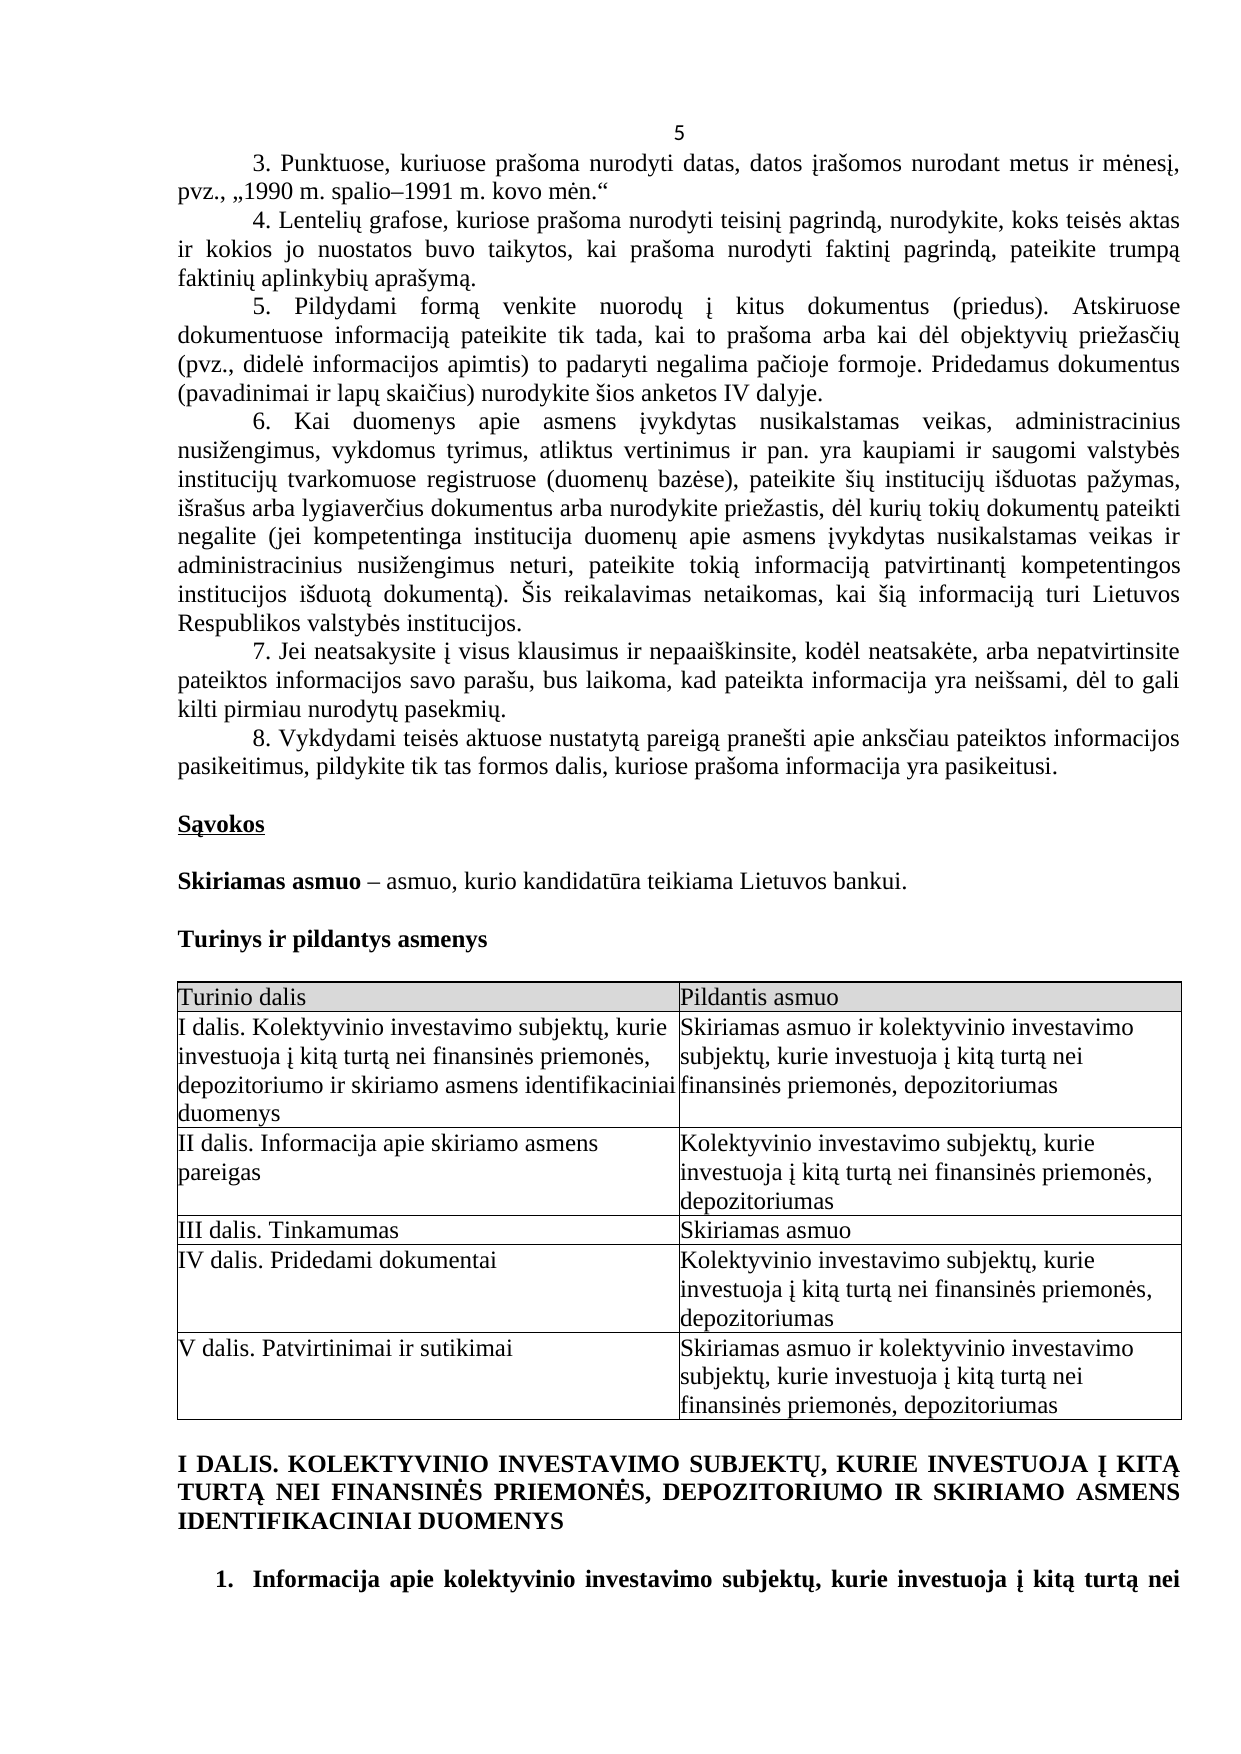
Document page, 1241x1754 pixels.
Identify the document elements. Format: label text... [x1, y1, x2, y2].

table_cell II dalis. Informacija apie skiriamo asmens pareigas [178, 1128, 679, 1214]
text Sąvokos [177, 809, 1181, 838]
text Turinys ir pildantys asmenys [177, 924, 1181, 953]
text 6. Kai duomenys apie asmens įvykdytas nusikalstamas veikas, administracinius nusižengimus, vykdomus tyrimus, atliktus vertinimus ir pan. yra kaupiami ir saugomi valstybės institucijų tvarkomuose registruose (duomenų bazėse), pateikite šių institucijų išduotas pažymas, išrašus arba lygiaverčius dokumentus arba nurodykite priežastis, dėl kurių tokių dokumentų pateikti negalite (jei kompetentinga institucija duomenų apie asmens įvykdytas nusikalstamas veikas ir administracinius nusižengimus neturi, pateikite tokią informaciją patvirtinantį kompetentingos institucijos išduotą dokumentą). Šis reikalavimas netaikomas, kai šią informaciją turi Lietuvos Respublikos valstybės institucijos. [177, 406, 1181, 636]
table_cell IV dalis. Pridedami dokumentai [178, 1245, 679, 1332]
table_cell I dalis. Kolektyvinio investavimo subjektų, kurie investuoja į kitą turtą nei finansinės priemonės, depozitoriumo ir skiriamo asmens identifikaciniai duomenys [178, 1012, 679, 1127]
text I dalis. Kolektyvinio investavimo subjektų, kurie investuoja į kitą turtą nei finansinĖs priemonĖs, depozitoriumo ir skiriamo asmens identifikaciniai duomenys [177, 1449, 1181, 1535]
text 3. Punktuose, kuriuose prašoma nurodyti datas, datos įrašomos nurodant metus ir mėnesį, pvz., „1990 m. spalio–1991 m. kovo mėn.“ [177, 148, 1181, 205]
table_cell Skiriamas asmuo ir kolektyvinio investavimo subjektų, kurie investuoja į kitą turtą nei finansinės priemonės, depozitoriumas [680, 1012, 1181, 1127]
table_cell Skiriamas asmuo [680, 1216, 1181, 1244]
table_cell V dalis. Patvirtinimai ir sutikimai [178, 1333, 679, 1419]
text 7. Jei neatsakysite į visus klausimus ir nepaaiškinsite, kodėl neatsakėte, arba nepatvirtinsite pateiktos informacijos savo parašu, bus laikoma, kad pateikta informacija yra neišsami, dėl to gali kilti pirmiau nurodytų pasekmių. [177, 636, 1181, 723]
text 5. Pildydami formą venkite nuorodų į kitus dokumentus (priedus). Atskiruose dokumentuose informaciją pateikite tik tada, kai to prašoma arba kai dėl objektyvių priežasčių (pvz., didelė informacijos apimtis) to padaryti negalima pačioje formoje. Pridedamus dokumentus (pavadinimai ir lapų skaičius) nurodykite šios anketos IV dalyje. [177, 291, 1181, 406]
text 8. Vykdydami teisės aktuose nustatytą pareigą pranešti apie anksčiau pateiktos informacijos pasikeitimus, pildykite tik tas formos dalis, kuriose prašoma informacija yra pasikeitusi. [177, 723, 1181, 780]
text 4. Lentelių grafose, kuriose prašoma nurodyti teisinį pagrindą, nurodykite, koks teisės aktas ir kokios jo nuostatos buvo taikytos, kai prašoma nurodyti faktinį pagrindą, pateikite trumpą faktinių aplinkybių aprašymą. [177, 205, 1181, 291]
table_header Pildantis asmuo [680, 983, 1181, 1011]
table_cell Kolektyvinio investavimo subjektų, kurie investuoja į kitą turtą nei finansinės priemonės, depozitoriumas [680, 1245, 1181, 1332]
table_cell III dalis. Tinkamumas [178, 1216, 679, 1244]
table_cell Skiriamas asmuo ir kolektyvinio investavimo subjektų, kurie investuoja į kitą turtą nei finansinės priemonės, depozitoriumas [680, 1333, 1181, 1419]
text Skiriamas asmuo – asmuo, kurio kandidatūra teikiama Lietuvos bankui. [177, 866, 1181, 895]
text 1. Informacija apie kolektyvinio investavimo subjektų, kurie investuoja į kitą turtą nei [215, 1564, 1181, 1592]
table_header Turinio dalis [178, 983, 679, 1011]
table_cell Kolektyvinio investavimo subjektų, kurie investuoja į kitą turtą nei finansinės priemonės, depozitoriumas [680, 1128, 1181, 1214]
